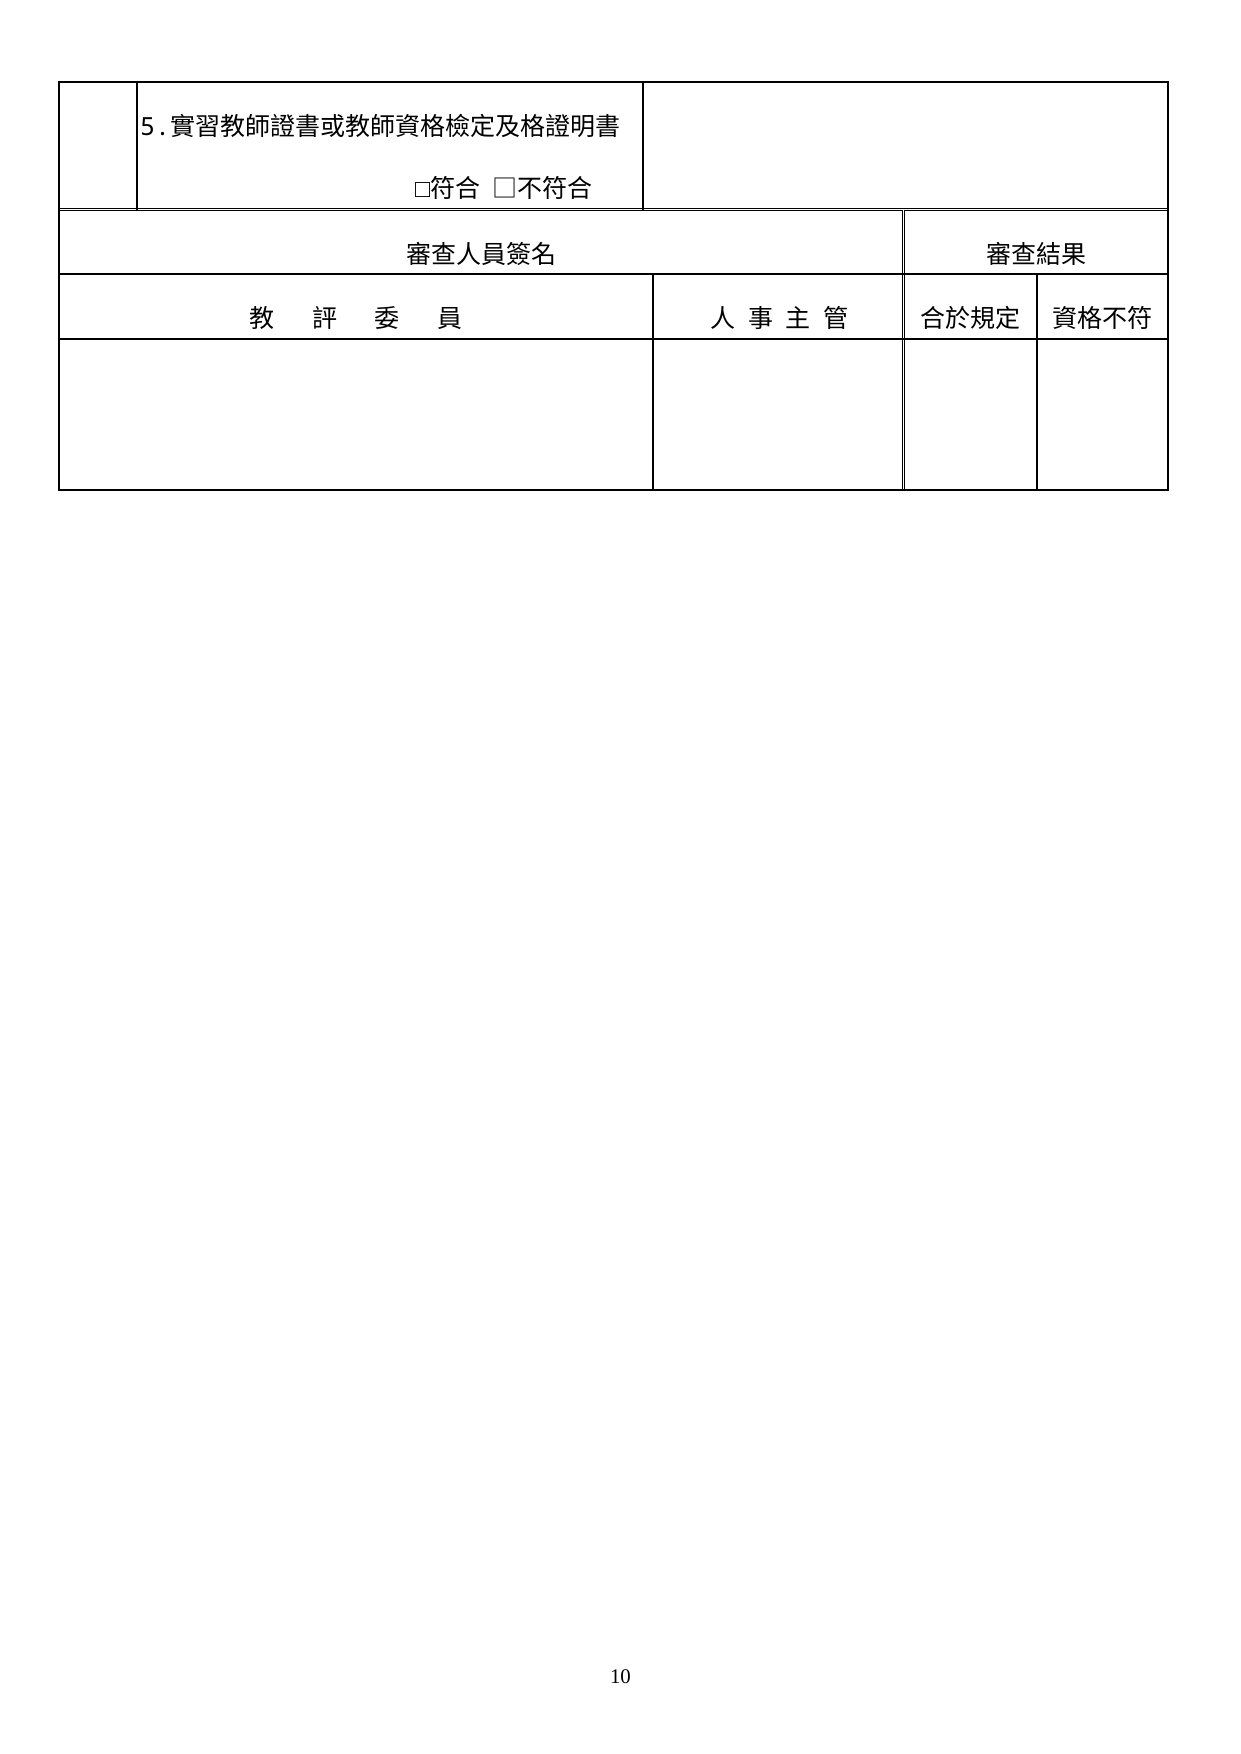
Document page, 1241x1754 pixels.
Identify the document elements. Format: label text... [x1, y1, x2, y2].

table_cell [1038, 340, 1167, 489]
table_cell 人 事 主 管 [654, 275, 902, 338]
table_cell 5.實習教師證書或教師資格檢定及格證明書 □符合 □不符合 [138, 83, 642, 208]
table_cell [644, 83, 1167, 208]
table_header [60, 83, 136, 208]
table_cell [60, 340, 652, 489]
table_cell [905, 340, 1036, 489]
table_cell 審查結果 [905, 211, 1167, 273]
table_cell [654, 340, 902, 489]
table_cell 合於規定 [905, 275, 1036, 338]
table_cell 資格不符 [1038, 275, 1167, 338]
table_cell 教 評 委 員 [60, 275, 652, 338]
table_cell 審查人員簽名 [60, 211, 902, 273]
